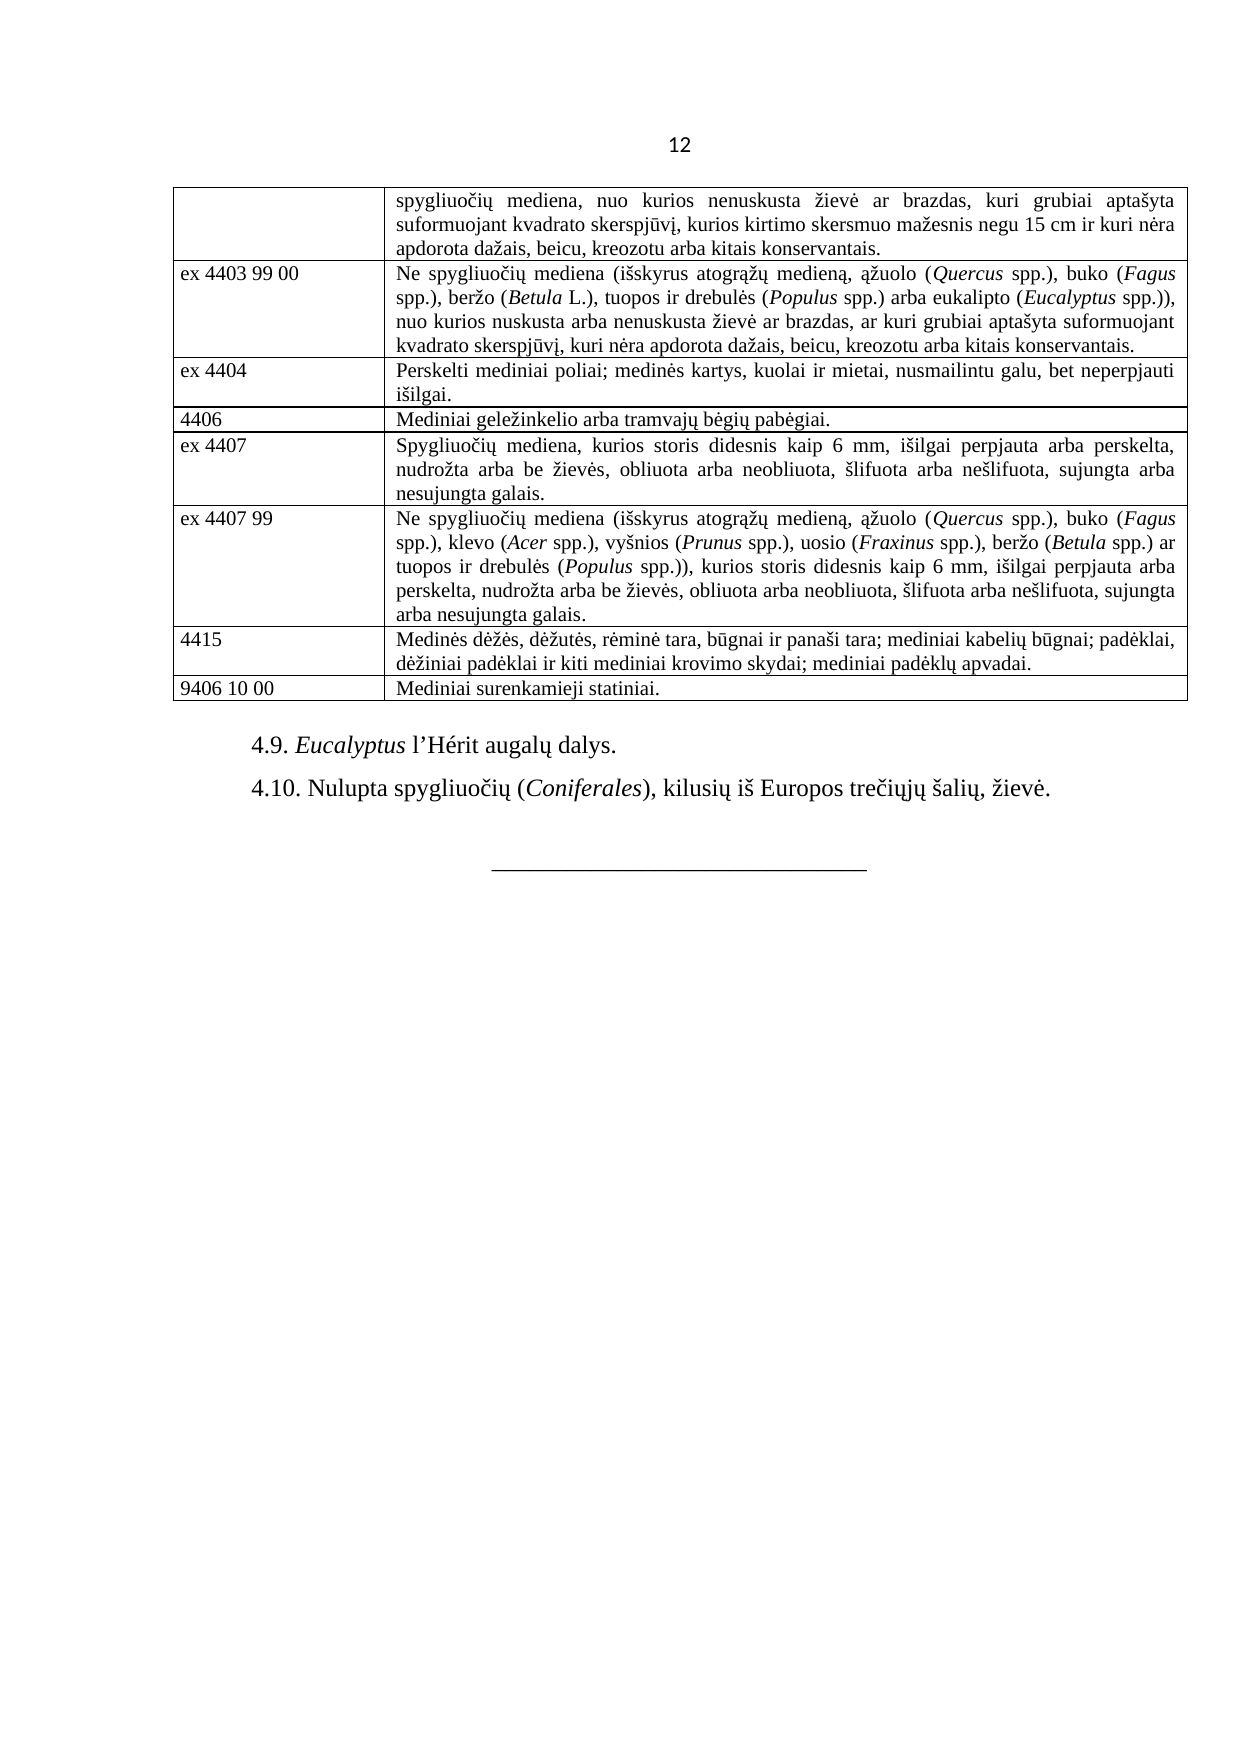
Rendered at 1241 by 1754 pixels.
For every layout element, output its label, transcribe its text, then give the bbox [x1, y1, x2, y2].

table_cell Perskelti mediniai poliai; medinės kartys, kuolai ir mietai, nusmailintu galu, bet neperpjauti išilgai. [385, 358, 1187, 406]
table_cell Spygliuočių mediena, kurios storis didesnis kaip 6 mm, išilgai perpjauta arba perskelta, nudrožta arba be žievės, obliuota arba neobliuota, šlifuota arba nešlifuota, sujungta arba nesujungta galais. [385, 433, 1187, 505]
table_cell Mediniai surenkamieji statiniai. [385, 676, 1187, 700]
table_cell 4406 [174, 408, 384, 431]
table_cell Medinės dėžės, dėžutės, rėminė tara, būgnai ir panaši tara; mediniai kabelių būgnai; padėklai, dėžiniai padėklai ir kiti mediniai krovimo skydai; mediniai padėklų apvadai. [385, 627, 1187, 675]
table_cell 4415 [174, 627, 384, 675]
text 4.9. Eucalyptus l’Hérit augalų dalys. [177, 730, 1181, 759]
table_cell ex 4403 99 00 [174, 261, 384, 357]
text 4.10. Nulupta spygliuočių (Coniferales), kilusių iš Europos trečiųjų šalių, žievė. [177, 773, 1181, 802]
table_cell Ne spygliuočių mediena (išskyrus atogrąžų medieną, ąžuolo (Quercus spp.), buko (Fagus spp.), beržo (Betula L.), tuopos ir drebulės (Populus spp.) arba eukalipto (Eucalyptus spp.)), nuo kurios nuskusta arba nenuskusta žievė ar brazdas, ar kuri grubiai aptašyta suformuojant kvadrato skerspjūvį, kuri nėra apdorota dažais, beicu, kreozotu arba kitais konservantais. [385, 261, 1187, 357]
table_cell [174, 188, 384, 260]
table_cell Mediniai geležinkelio arba tramvajų bėgių pabėgiai. [385, 408, 1187, 431]
table_cell spygliuočių mediena, nuo kurios nenuskusta žievė ar brazdas, kuri grubiai aptašyta suformuojant kvadrato skerspjūvį, kurios kirtimo skersmuo mažesnis negu 15 cm ir kuri nėra apdorota dažais, beicu, kreozotu arba kitais konservantais. [385, 188, 1187, 260]
text ______________________________ [177, 845, 1181, 874]
table_cell 9406 10 00 [174, 676, 384, 700]
table_cell ex 4407 99 [174, 506, 384, 626]
table_cell ex 4407 [174, 433, 384, 505]
table_cell ex 4404 [174, 358, 384, 406]
table_cell Ne spygliuočių mediena (išskyrus atogrąžų medieną, ąžuolo (Quercus spp.), buko (Fagus spp.), klevo (Acer spp.), vyšnios (Prunus spp.), uosio (Fraxinus spp.), beržo (Betula spp.) ar tuopos ir drebulės (Populus spp.)), kurios storis didesnis kaip 6 mm, išilgai perpjauta arba perskelta, nudrožta arba be žievės, obliuota arba neobliuota, šlifuota arba nešlifuota, sujungta arba nesujungta galais. [385, 506, 1187, 626]
